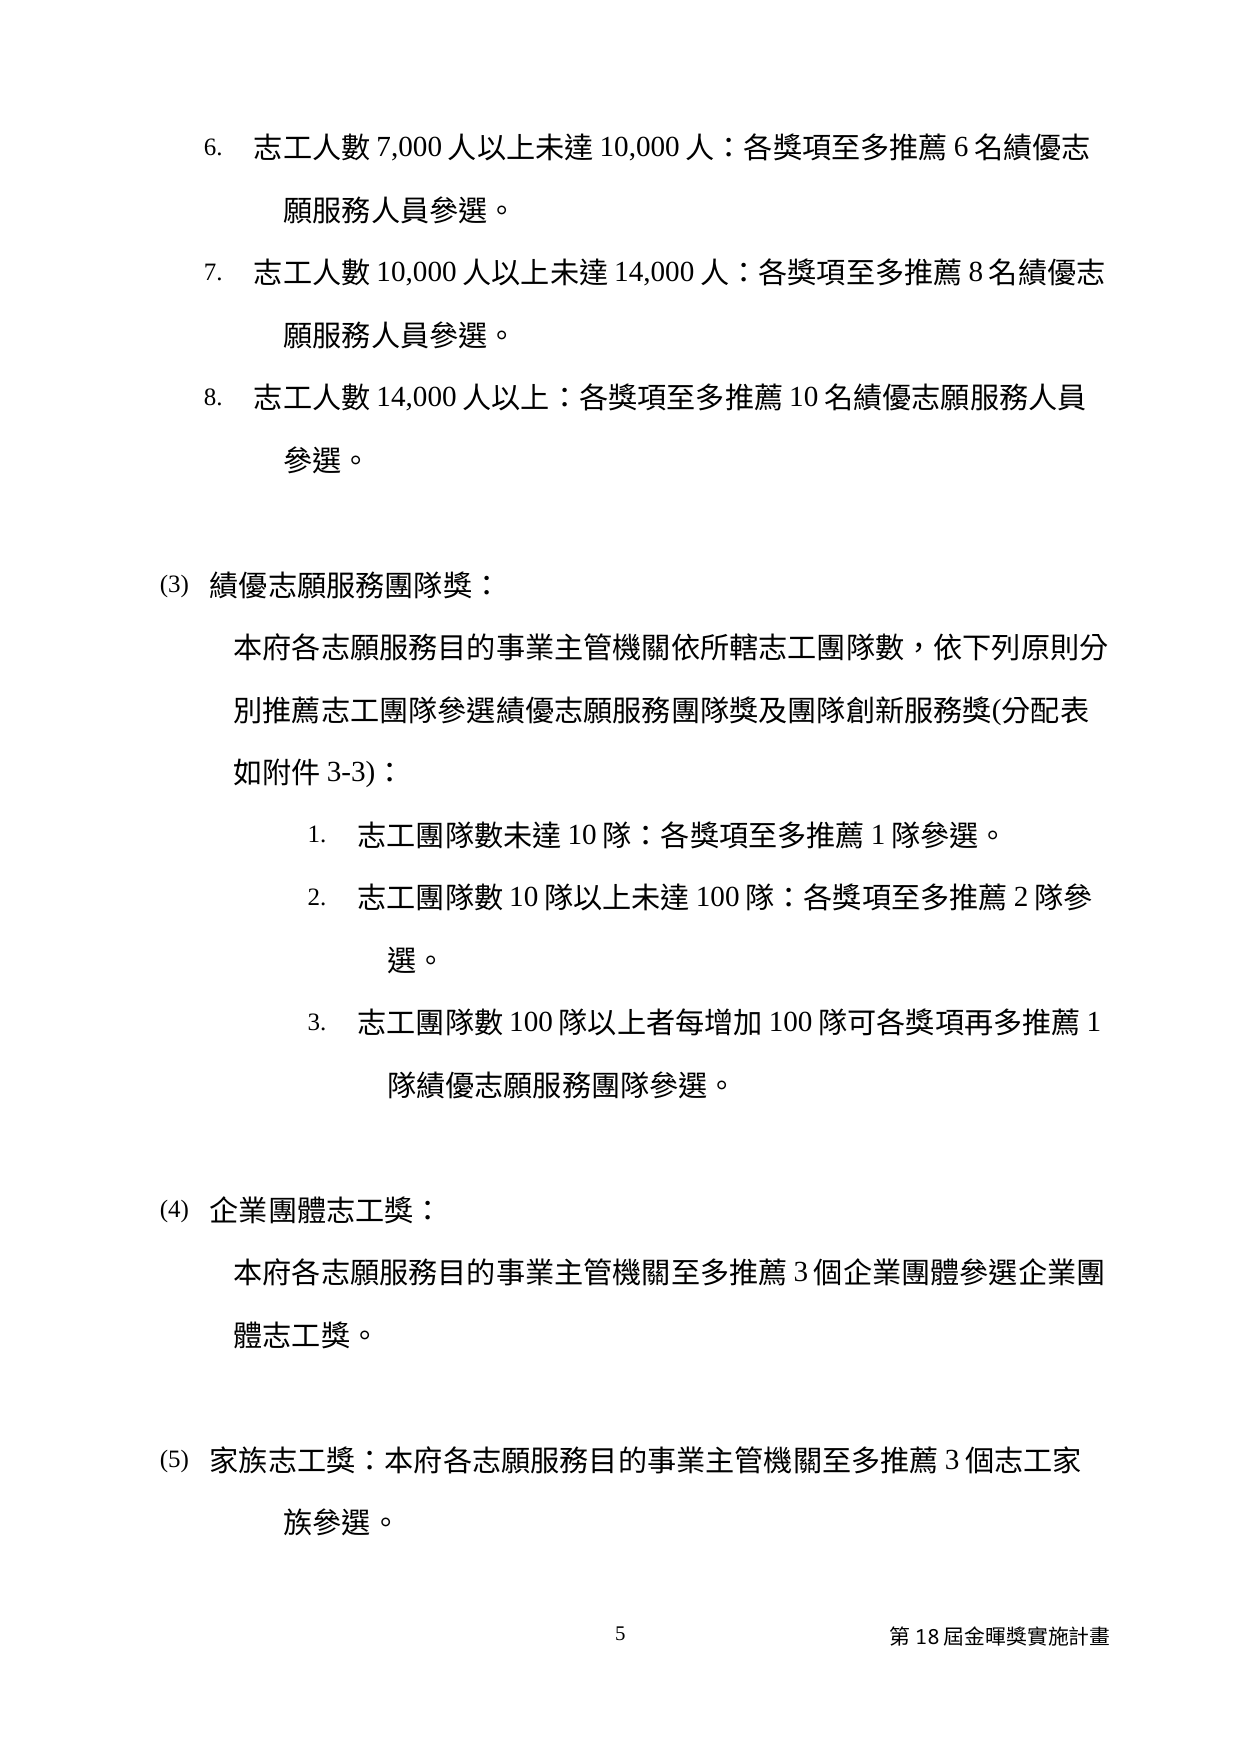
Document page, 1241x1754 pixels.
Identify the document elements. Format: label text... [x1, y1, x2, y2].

list 志工人數7,000人以上未達10,000人：各獎項至多推薦6名績優志願服務人員參選。 [204, 104, 1110, 229]
list 志工人數14,000人以上：各獎項至多推薦10名績優志願服務人員參選。 [204, 354, 1110, 479]
list 志工團隊數10隊以上未達100隊：各獎項至多推薦2隊參選。 [307, 854, 1110, 979]
text 本府各志願服務目的事業主管機關至多推薦3個企業團體參選企業團體志工獎。 [233, 1229, 1110, 1354]
list 家族志工獎：本府各志願服務目的事業主管機關至多推薦3個志工家族參選。 [159, 1417, 1110, 1542]
list 志工人數10,000人以上未達14,000人：各獎項至多推薦8名績優志願服務人員參選。 [204, 229, 1110, 354]
text 本府各志願服務目的事業主管機關依所轄志工團隊數，依下列原則分別推薦志工團隊參選績優志願服務團隊獎及團隊創新服務獎(分配表如附件3-3)： [233, 604, 1110, 792]
list 志工團隊數未達10隊：各獎項至多推薦1隊參選。 [307, 792, 1110, 854]
list 志工團隊數100隊以上者每增加100隊可各獎項再多推薦1隊績優志願服務團隊參選。 [307, 979, 1110, 1104]
list 績優志願服務團隊獎： [159, 542, 1110, 604]
list 企業團體志工獎： [159, 1167, 1110, 1229]
